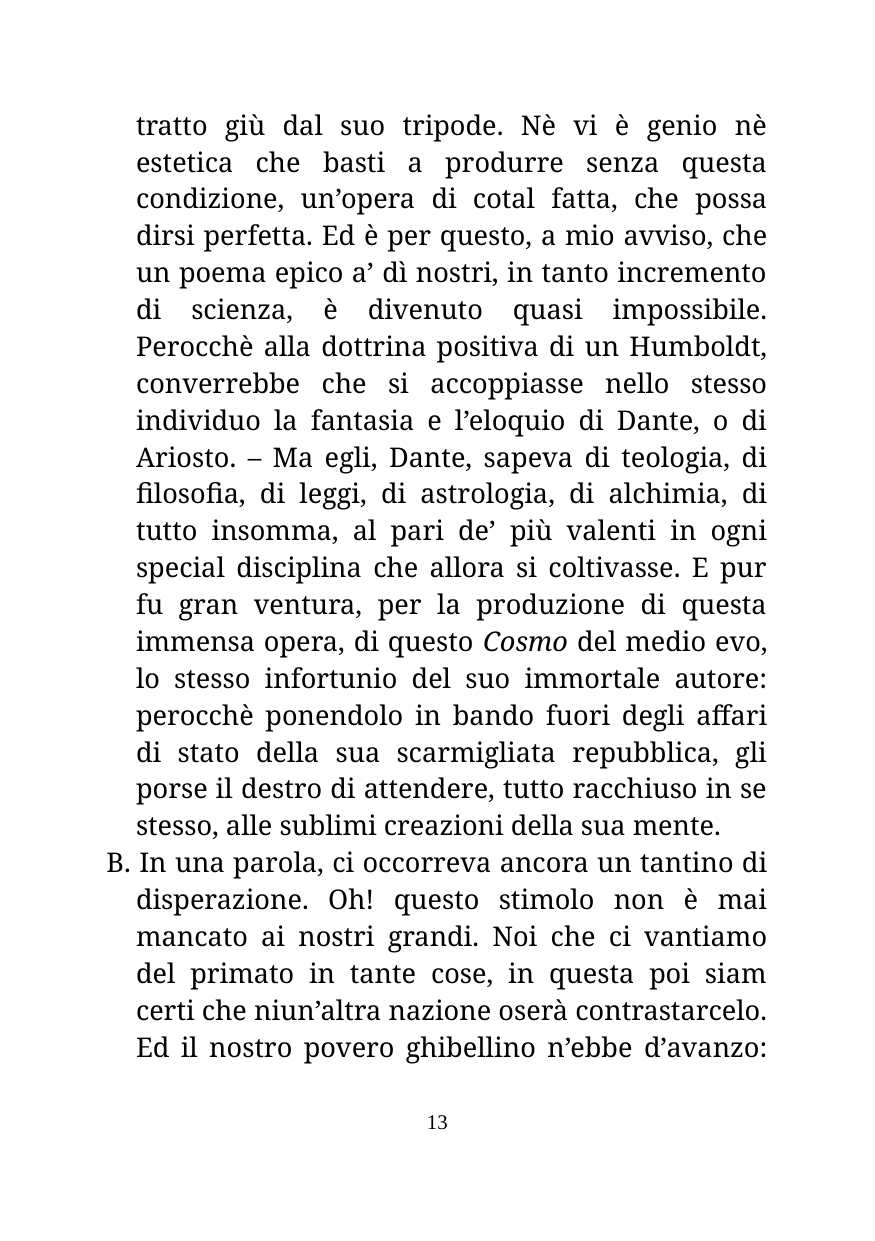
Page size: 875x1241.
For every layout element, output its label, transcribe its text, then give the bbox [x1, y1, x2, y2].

text B. In una parola, ci occorreva ancora un tantino di disperazione. Oh! questo stimolo non è mai mancato ai nostri grandi. Noi che ci vantiamo del primato in tante cose, in questa poi siam certi che niun’altra nazione oserà contrastarcelo. Ed il nostro povero ghibellino n’ebbe d’avanzo: [106, 844, 768, 1065]
text tratto giù dal suo tripode. Nè vi è genio nè estetica che basti a produrre senza questa condizione, un’opera di cotal fatta, che possa dirsi perfetta. Ed è per questo, a mio avviso, che un poema epico a’ dì nostri, in tanto incremento di scienza, è divenuto quasi impossibile. Perocchè alla dottrina positiva di un Humboldt, converrebbe che si accoppiasse nello stesso individuo la fantasia e l’eloquio di Dante, o di Ariosto. – Ma egli, Dante, sapeva di teologia, di filosofia, di leggi, di astrologia, di alchimia, di tutto insomma, al pari de’ più valenti in ogni special disciplina che allora si coltivasse. E pur fu gran ventura, per la produzione di questa immensa opera, di questo Cosmo del medio evo, lo stesso infortunio del suo immortale autore: perocchè ponendolo in bando fuori degli affari di stato della sua scarmigliata repubblica, gli porse il destro di attendere, tutto racchiuso in se stesso, alle sublimi creazioni della sua mente. [136, 106, 768, 844]
